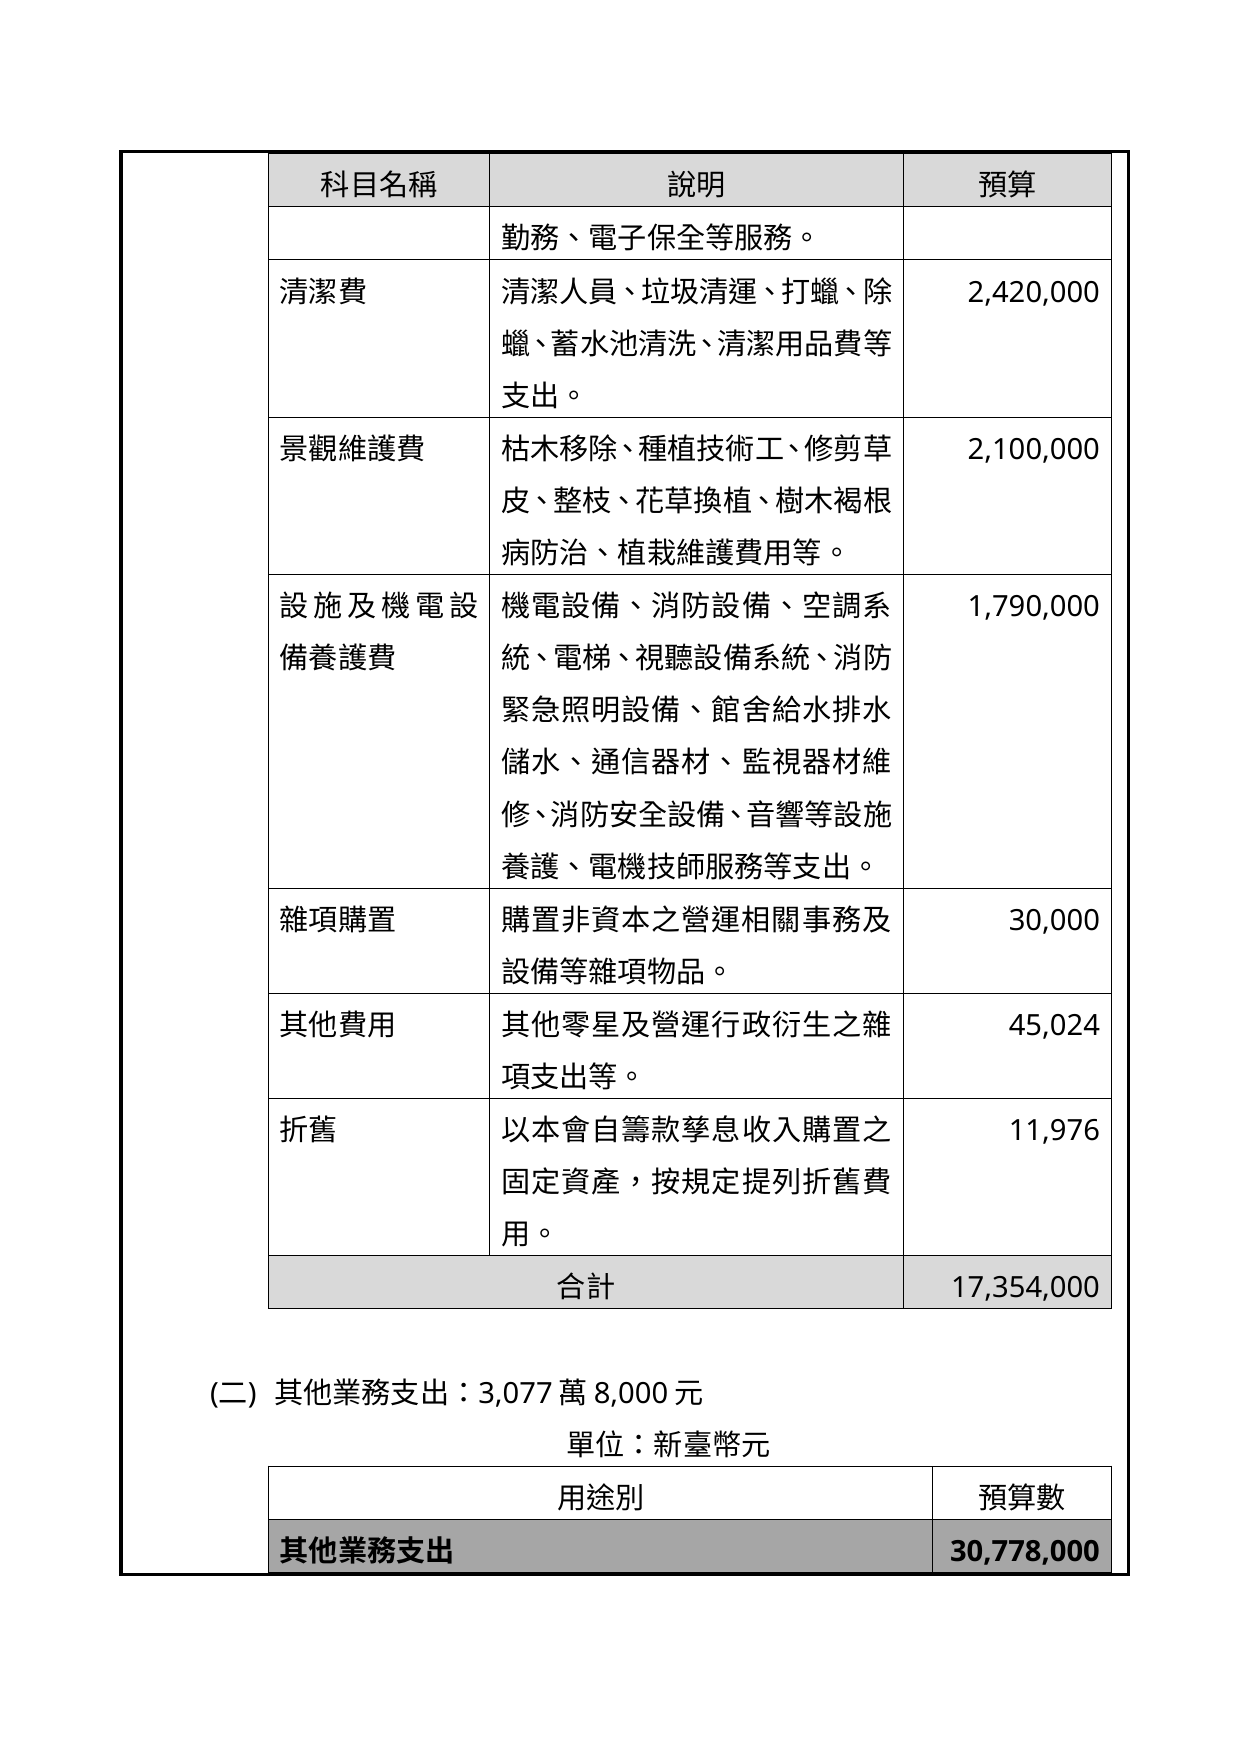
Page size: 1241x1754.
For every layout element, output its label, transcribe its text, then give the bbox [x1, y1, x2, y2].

table_cell 清潔費 [269, 260, 489, 417]
table_cell 枯木移除、種植技術工、修剪草皮、整枝、花草換植、樹木褐根病防治、植栽維護費用等。 [490, 418, 903, 574]
table_cell 雜項購置 [269, 889, 489, 993]
table_cell 2,100,000 [904, 418, 1111, 574]
table_cell 其他零星及營運行政衍生之雜項支出等。 [490, 994, 903, 1098]
table_cell 30,000 [904, 889, 1111, 993]
table_cell [904, 207, 1111, 259]
table_cell 以本會自籌款孳息收入購置之固定資產，按規定提列折舊費用。 [490, 1099, 903, 1255]
table_header 說明 [490, 154, 903, 206]
table_cell 合計 [269, 1256, 903, 1308]
table_header 概況： 設立依據 財團法人台北市客家文化基金會（以下簡稱本會），係臺北市政府民政局民國87年捐助新臺幣3,000萬元成立。本會主管機關臺北市政府客家事務委員會（以下簡稱臺北市客委會）為活化、改善本會運作狀況，使臺北市客家事務之營運可更加活絡，資源得以統籌配置、發揮最大效益，爰於民國98年依據「臺北市財團法人暫行管理規則」規定，輔導本會修訂捐助章程，並遴聘過半數以上市府代表董、監事，組織轉型為辦理本市客家藝文活動的常設機構。 設立目的 依本會捐助章程規定，本會以「推動客家文化研究及客家事務」為宗旨，並辦理下列業務： 推展客家語言文化。 獎助客家學術研究及媒體客家專題節目之製作。 獎助客家藝文、歌謠創作及通俗讀物之編纂。 舉辦各類客家文化民俗活動。 從事本市客家人之田野調查。 從事客家文獻蒐集彙整。 其他客家事務相關事項及不動產之管理運用。 組織概況（另附組織系統圖） 本會董、監事共22名： 本會設董事會，董事名額17人，並設置監事5人。其董事及監事應有二分之一以上名額由臺北市政府指派市府公務人員擔任；其餘名額經董事會就客籍團體代表、客籍藝文界代表、企業界、學界、專家代表推薦人選，並由市府遴選後，由董事會聘任。董事長1人由董事互選產生，對內綜理會務，對外代表本會。 工作團隊： 本會依「捐助章程」規定，設執行長1人，由董事長提名，並經董事會同意任之。為積極推動臺北市客家事務、落實市政府客家政策，本會執行長係由臺北市客委會主任委員兼任（無給職），對外代表本會，對內綜理會務。 為推動營運「臺北市客家文化主題公園」（以下簡稱客家文化主題公園）各項行動方案，以及因應客家文化主題公園空間改善工程，本會部分業務調整為著重開館籌備、新制度建立與精實管理，擬聘用員工30人，包含專職副執行長1人，統籌客家文化主題公園營運管理業務；研究員1人，深化本會各項專案計畫研究能力，提升客家語言文化整體策展能力與品質；內部業務組織分為「客家文化中心」、「音樂戲劇中心」、「推廣教育中心」、「行政管理中心」等4組，共有主任4人、組員24人。 組織系統圖： 各組職掌： 工作計畫或方針 【計畫緣起--行政契約之簽訂】 本會98年7月30日組織轉型（董事及監事二分之一以上名額由臺北市政府指派之代表擔任），除秉持設立宗旨為客家鄉親服務外，臺北市客委會以「運用行政契約」指定本會無償運用客家文化主題公園，推動客家文化、藝文展演及客庄創意產業等。 ●第1階段：臺北市客委會98年12月31日與本會簽訂「運用行政契約」，委託營運管理客家文化主題公園，為期五年（99至103年）。 ●第2階段：臺北市客委會104年3月17日與本會簽訂「運用行政契約」，委託營運管理客家文化主題公園，為期三年（104至106年）。 ●第3階段：本會依「運用行政契約」第三條運用期間之規定，於106年10月（契約期滿前二個月）主動向臺北市客委會申請續約，契約期間簽訂三年（107至109年）。 【辦理依據】 ●臺北市客委會策略地圖。 ●客家文化主題公園運用行政契約。 ●本會「推動客家文化研究及客家事務」宗旨及「捐助章程」相關規定。 【營運願景--營造友善農業、跨界藝術、創新工藝、流行風尚的客家文化主題公園】 客家文化主題公園於民國100年10月15日開園，占地約4.03公頃，位於臺北市中正區汀州路3段2號，旁臨新店溪及古亭河濱公園，蘊藏豐富自然生態及臺北市城南地區人文內涵。園內有「臺北市客家文化中心」、「臺北市客家音樂戲劇中心」、「客庄生活館」等3棟館舍，提供室內多元展演空間；戶外設置福德祠、敬字亭、茶山水田、生態溝渠、水車、農村雕塑等設施，並於露地栽培多樣客家時令農作物，另有跨堤平臺廣場、自行車道等健康景觀休憩空間。 ●植基農業與藝術： 在既有社教與民政基礎上，積極規劃園區景觀設施、軟體服務等客家元素，朝「藝術」與「農業」延伸，讓兩者碰撞、接枝，為臺北客家發展出友善農業、跨界藝術、創新工藝、流行風尚的當代特色。 ●串聯客庄： 以客家文化主題公園為創作基地，透過徵件與串流計畫，建構連結客庄與都市的平台，讓都會青年經此紐帶，深入瞭解客庄語言、農業、社會、文化發展脈絡，同時亦獲得音樂、舞蹈、戲劇、文學、紀錄片、影像……等創作題材與元素，發展出符合當代客家社會的文化內涵，並於客家文化主題公園場館發表，讓市民與社會大眾認識客家多元面向。 ●形塑臺北新客莊： 以臺北市客家文化主題公園為立基點，連結臺北市客家社團、居民與周邊客家人文地景與產業資源，形塑以「臺北•當代•客家」為核心的臺北新客莊。 計畫名稱：「臺北市客家文化主題公園」109年度營運計畫。 計畫重點： 本會位居臺北都會地區，為朝向當代社會轉身，自105年度起，在客家文化主題公園營運上嵌入「新農業‧新藝術‧新風尚‧新工藝」4大主軸，期融入當代性的設計、都市型的展演，以創新思維和方法，爭取客家鄉親長輩與都會年輕人的認同。經過為期三年的試驗、討論與對話，我們更確定「臺北‧當代‧客家」是本會前進的步伐，我們一面追尋傳統，吸取養分；一面探索當代，挑戰未來。 109年度為臺北市客委會「客家主題公園空間改善計劃」施工期間，園內「臺北市客家文化中心」、「臺北市客家音樂戲劇中心」、「客庄生活館」等三棟館舍因應施工休館，本會部分業務調整為著重開館籌備、新制度建立與精實管理。 綜上，本會109年度業務主要透過「打造客家語言友善環境」、「著重客家青年世代傳承」、「推動都會客家文化特色」三大策略目標，辦理17項行動方案。 策略目標一：打造客家語言友善環境（共3項行動方案） 臺北客家書院 計畫內容： 臺北客家書院計畫以客家語言文化為主軸，連結工藝美學、藝術創作、影像敘事等領域，透過各種課程、工作坊、公共參與活動的舉辦，建構都會客家的辦學定位與方法，朝完整的當代客家學習體系目標邁進。 以五大領域「新工藝、新藝術、新農業、新風尚、客家語言及文化」為課程發展主軸，除推出進階傳統八音班課程外，也支持年輕師資發展創新課程，以吸引青年世代加入，並激發大眾對客家文化的想像與共鳴。 因應空間改善案施工期間，課程移至臺北市客委會館舍上課。 辦理期程： 甲、1-3月及6-8月進行上、下學期課程招生。 乙、3-5月、8-10月辦理課程徵件及課程審查。 丙、6-7月、11-12月辦理課程成果展。 經費需求：約350萬元。 預期效益： 透過客語教學及文化推廣，呈現都市隱性及非客家族群之風貌，並促進不同族群之間的互動交流，增進大眾對客家文化的認識與投入。 培植客家藝術及語言文化專業者，建立客家終身學習環境。 學員參與數660人。 課程開班數（含工作坊）28-32班。 本案以課程講師、學員培力，及進階課程發展為工作核心，相關成果亦可成為未來開館展示、活動展演內容。 全案預算之20%為籌備開館預算。 志工培訓計畫 計畫內容： 本計畫將招募及培訓具有藝術文化專長之民眾成為客家文化主題公園志工，協助推廣客家文化，展現客家傳統智慧與現代創意。經由不定期專業課程之專長培養，使志工持續增能，學以致用，運用於提供民眾來園各項服務。 為因應108-109年度本公園空間改善計畫，將籌組客家志工行動服務巡迴隊，並聯合周邊大專院校招募客家青年志工，至親子館、藝文館舍等巡迴推廣認識客家文化，並強化客家文化主題公園戶外志工導覽服務，包含蒔田、割禾、節氣等文化活動，預計辦理15場次。 結合臺北客家書院辦理至少5-6場志工培訓課程，以及1場參訪研習活動。地點將選擇北臺灣客庄地區。 其他經費用於定期舉辦2場志工大會、表揚、聯誼、幹部會議、慶生會等活動，以及辦理志工行政相關庶務工作。 辦理期程： 甲、4-10月辦理培訓課程與巡迴服務活動。 乙、6、11月辦理志工大會。 丙、11月辦理志工參訪交流活動。 經費需求：約40萬元。 預期效益： 總活動志工參與人數預計800人次，服務對象人數預計600人次。 本案以空間改善期間志工培力、園區服務、推廣客家語言及文化，以及未來公園開館推廣為主要核心。 全案預算之40%為籌備開館預算，辦理「志工服務品質」學習課程。 客家美學系列展演計畫 計畫內容： 為籌備開館準備，規劃館藏藝術品創作，將以客家文化各面向為主題，委託藝術家創作具水準的藝術展示品等。 搭配系列文化教育主題活動，達到推廣客家文化之目的。 辦理期程：109年2月至12月。 經費需求：約100萬元。 預期效益： 提升一般民眾對客家文化的瞭解與認同度。 民眾滿意度達85％以上。 籌備開館之預算比重70%，主要使用於增設館藏藝術品之用。 策略目標二：著重客家青年世代傳承（共2項行動方案） 客家串流計畫 計畫內容： 本計畫109年度將以製作未來客家音樂戲劇中心開館之一樓展示陳設內容為主，相關成果及展覽和影音將整合為未來開館一樓之展示。 109年度將爬梳過去五屆串流計畫的精采案例，透過青年實務參與實踐，找尋客家藝術多元視角，為當代客家新契機，注入臺北當代能量。 以社會實踐展現串流青年實踐家的創作成果與理念，聆聽他們如何與社會進行對話、用媒材創作注入客家新想像。期望越來越多的新一代創作者投入客家藝術創作，豐富未來新開館的當代客家藝術主題公園，共同建構成為臺北客家藝術創生基地。 辦理期程：本案辦理總期程為1月至12月 1-2月標案內容規劃。 乙、3-4月辦標案作業流程。 丙、4-5月與獲選團隊進行議價簽約。 丁、6-8月標案策展執行。 戊、9-10月辦理成果展。 11-12月進行全案驗收。 經費需求：160萬元。 預期效益： 109年預計將爬梳過去五屆串流計畫的精采案例，以成果展及論壇的方式辦理，開啟青年與客庄的對話方式，挖掘當代客家的多元面貌。 從計畫徵選提案看見客家年輕世代新視野，為臺北市客家新世代提供自我實踐與創新機會。 預計辦理1場成果展、1場論壇；辦理成果展參與人數預計達300人次。 全案預算之100%為籌備開館預算，本案成果展內容為「臺北市客家音樂戲劇中心開館之串流計畫成果展」之前期籌備。 客家藝術文化交流計畫 計畫內容： 客家文化主題公園不僅是客家文化終身學習友善環境，更是凝聚藝術能量的重要平台。由於社會環境快速變遷，客家藝術文化正需要被社會看見，並做適當保存與紀錄。 由青年藝術家應用各種媒材進行藝術創作，探討客家美學的設計邏輯及跨界實驗，體現傳統藝術再生之新能量。 辦理期程：本案辦理總期程為2-12月。 經費需求：100萬元。 預期效益： 推廣並提升客家藝術精緻度，使客籍或非客籍的臺北市民朋友對本公園推動的業務工作有更深度的認識與瞭解。 提升公園與其他城南藝文館所推展交流合作機會，提高能見度。 活動總參加人數1,000人次。 滿意度達85%以上。 籌備開館預算比重40%，使用於未來館舍裝置藝術品製作之用 策略目標三：推動都會客家文化特色（共12項行動方案） 客家文化主題特色展示計畫 計畫內容： 藉由靜態展覽及動態的文化體驗活動，提升臺北市民對客家文化的認識與瞭解。 結合客家當代社會議題的設定，由不同角度如人類學、社會學等，爬梳客家歷史脈絡。希冀完整呈現客家文化在當代社會的各樣精采面貌，提升大眾對客家文化認同與理解。 規劃巡迴展並藉由與110年開館展覽主題設計的串聯，讓此巡迴展作為開館展的前期宣傳並達到行銷臺北市客家文化主題公園計畫於110年開館之宣傳目的。 執行110年度開館展覽的前期籌備規畫。 辦理期程：109年2月至12月。 經費需求：約450萬元。 預期效益： 觀展與參與推廣人數達10,000人。 充實臺北客家當代藝術資料庫，匯集及累積當代客家展覽典藏。 民眾滿意度85%以上。 籌備開館預算比重30%，使用於開館展覽前期籌備規劃。 客家文創行銷計畫 計畫內容：為推廣客家文創產業，吸引客家豐沛的設計人才，創造客家文化傳統新價值，計畫辦理客家文化主題公園吉祥物、line貼圖製作等活動，達到行銷客家文化主題公園之目的。 辦理期程： 109年2月至12月。 經費需求：約50萬元。 預期效益： 透過呈現客家文化創意多面向，建立當代客家文化創意的匯集平台，增加民眾對客家文化的好感度。 參與人次2,000人次。 民眾滿意度達85%以上。 籌備開館預算比重20%，使用於辦理110年度開館活動之宣傳。 臺北新客莊營運暨研究計畫 計畫內容： 為營運客家文化主題公園，推動臺北市客家總盤點。 研擬「臺北客家」定位。 建構臺北市客家人各面向資料庫。 透過與臺北客家界對話，拓展新議題，開啟研究新視野。 辦理期程：本案辦理總期程為1月至12月。 甲、1月進行標案需求撰寫、相關規劃暨前期諮詢會議。 乙、2月辦理招標及相關審查作業。 丙、2-3月與獲選廠商進行議價簽約。 丁、3-11月進行全案執行。 戊、11-12月進行全案驗收。 經費需求：約200萬元。 預期效益： 產出一冊臺北新客莊研究報告。 產出臺北客家文化主題公園未來營運綜合建議。 舉辦一場次臺北客家暨都會客家研究成果座談會，預計有100人次參與。 建構臺北市客家名錄。 做為未來「臺北客家文化地圖」籌備之用。 全案預算之100%為籌備開館預算 客家文化教學設計暨推廣計畫 計畫內容： 以客家文化傳統節慶、食衣住行等為主題，進行教案設計，規劃具吸引力的學習課程。 提供學校團體及親子家庭共同參與體驗、認識學習客家文化及語言的機會。 辦理期程： 109年2月至12月。 經費需求：50萬元。 預期效益： 設計結合客語及客家文化的學習教案，達到客家文化學習目的。 提高大眾對客家文化的認同及好感度。 參與人數1,500人次。 童遊客家-客語推廣計畫 計畫內容： 因應空間改善案，本案場域得移置其他客家館舍辦理，並以親子與青年參與為主軸，打造多元客語學習環境 為更有效率推動客語，擬邀請專業團隊，將熱門之營隊活動結合客語推廣。 辦理期程：109年2月至12月。 經費需求：約100萬元。 預期效益： 辦理3梯次「童遊客家主題活動」，預計120名學員。 落實都會客家之教育、娛樂、育樂功能，營造「幼有所長、壯有所用、老有所依」之全人友善環境。 本案空間改善期間持續辦理，活絡公園營運，及未來開館推廣。 臺北客家農場經營計畫 計畫內容： 運用公園戶外空間場域，透過維護生態資源、營造客庄意象、打造農耕場所等面向，教育市民參與環境管理與發展運作。 發展臺北新客莊精神，形塑協力、分享與創生的實踐平台。 呼應田園城市發展願景，透過實作反映多元的都市農耕議題。 配合時令節慶，提供市民參與的農事體驗，並形塑為生活演繹。 辦理期程：109年1月至12月。 經費需求：約150萬元。 預期效益： 建構10處環境教育空間。 自辦活動100場。 參與人數20,000人次。 以農業建構區域整合。 本案空間改善期間持續辦理，活絡公園營運，及未來開館推廣。並以「客家農場資訊整合」為重點項目，相關成果亦可成為未來志工經營或開館展示參考資料。 全案預算之20%為籌備開館預算。 主題表演藝術節目邀演計畫 計畫內容： 本案109年度將以籌備未來開館營運為首要工作項目，自專業人員培力、國際藝術節策展行銷培力、館際合作以及開館大戲前期製作等，以期未來開館時，軟硬體皆能同步到位，使預算效益增幅。 因應空間改善案，本案以製作未來開館大戲為主要核心，擬以「音樂、戲劇、跨界展演」等三種表演藝術構面切入，呈現不同表演藝術類型的當代客家節目，持續累積當代客家文本。 延續108年委託創作前期製作成果，擬辦理1檔委創節目展演活動，並辦理1檔委託創作節目前期製作發表，本案預算為200萬元。 辦理「臺北客家劇場培力計畫」，因應本會組織改組，為臻臺北市客家音樂戲劇中心營運健全，擬進行專業人員培力，期於空間改善工程後，專業人力及硬體設備皆能更臻完善，本案預算為10萬元。 辦理「國際藝術節策展行銷培力計畫」，109年度基金會將自行策劃辦理「客家國際藝術節」，進行相關節目整合行銷，本案預計整合「當代敘事影展、客家國際交流音樂會、串流計畫、委創節目」，進行整體行銷策劃，本案預算為40萬元。 因應空間改善工程，本案擬將系列活動移至公園戶外或與臺北市其他藝文館舍合作辦理。 辦理期程： 委託創作開館大戲之總期程為1-12月。 (甲) 1月節目提案規劃。 (乙) 2-3月辦理審查會議。 (丙) 4-5月與獲選廠商議價簽約。 (丁) 5-11月為活動執行期。 (戊) 11-12月進行全案驗收。 乙、臺北客家劇場培力計畫總期程為1-12月。 (甲) 1-2月活動規劃。 (乙) 3-10月為活動執行期間。 (丙) 11-12月進行全案成果撰寫及驗收。 丙、「客家國際藝術節」節目整合行銷計畫總期程為1-12月。 (甲) 1-2月活動規劃。 (乙) 3-8月為活動前期行銷。 (丙) 9-10月「客家國際藝術節」重點行銷活動執行。 (丁) 10-12月成果撰寫及驗收核銷。 經費需求：約250萬元。 預期效益： 總參與人數預計1,200人次。 辦理1場委創節目演出及相關推廣活動，預計300人次參與。 辦理1場讀劇發表，預計250人次參與。 辦理臺北客家劇場培力計畫，預計50人次參與。 辦理客家國際藝術節整合行銷計畫，預計600人次參與。 全案預算之100%皆為籌備「臺北市客家音樂戲劇中心開館慶系列展演活動」之預算。 客家表演藝術新創徵件計畫 計畫內容： 本案為延續型計畫，旨在吸引更多專業藝文團隊投入客家創作，並使客家音樂戲劇中心成為臺灣客家藝文節目創生之搖籃，製作之節目亦可成為開館系列節目，以蓄積未來開館展演質量。 為建立優質客家文化展演平台，鼓勵藝文團體將客家文化融入創作、拓展表演藝術多元視野，徵求結合客家元素、連結與想像為主題之專業劇目製作與演出，用充滿議題性的創新展演製作，呈現當代客家社會的縮影，並呼應當代客家文本的命題面向。 本案擬公開徵求3檔展演節目，每案至高資助50萬元，以延續當代客家徵件計畫精神、持續累積當代客家文本，活絡客家表演藝術生態，以形塑當代客家意象。 因應空間改善工程，減少錄取節目數量，本案擬將系列活動移至公園戶外或與臺北市其他藝文館舍合作辦理，本案經費較上年度相比減列50萬元整。 辦理期程：本案辦理總期程為1-12月。 甲、1月簡章辦法公告並公開徵求提案企劃書。 乙、2-3月辦理說明會及審查作業。 丙、4月與獲選廠商議價簽約。 5-11月活動執行，預計於8-11月辦理節目演出。 11-12月進行全案驗收。 經費需求：約170萬元。 預期效益： 預計分為「當代戲劇、展演出版、親子展演、攜手薪傳」四大類型，公開徵求3檔節目，根據入選類別規定，將進行4-5場次演出。總參與人數為1,300人。 各檔節目預計辦理2場次推廣活動，3檔節目共計辦理6場次推廣活動，預計參與人數為300人次。 觀賞演出人數預計為1,000人次。 票房收入預計190,000元。 本案行政預算為為20萬元，150萬元為3檔節目製作預算，全案預算之88%為籌備「臺北市客家音樂戲劇中心開館慶系列展演活動」之預算。 客家敘事影像放映計畫 計畫內容： 本案為109年度「國際藝術節策展行銷培力計畫」-客家國際藝術節系列活動之一，除了戲劇中心人員國際策展能力培力外，更為未來開館進行開館預告及相關行銷，預計於客家音樂戲劇中心位處之臺北城南區域，辦理「客廳」計畫，將系列活動辦理於臺北客家人的客廳、獨立書店、藝文空間等地，以創意活動行銷客家音樂戲劇中心，並積累周遭藝文群眾能量，以打造客家音樂戲劇中心品牌形象、收未來開館觀眾人流效益。 從「客家」概念延伸出發，廣泛與族群、環境、群體意識、自我的歷史與社會脈絡中找出相關的可能性。藉由影像呈現在文化的碰撞過程中，觀察客家族群如何透過影像面對並反思自身的文化。 辦理「第五屆當代敘事影展」，開啟新客家影像視野，以語言、族群、文化及性別架構論述，反觀客家在當代社會無法突破的框架和衝擊，期能重組與對話，回應現階段面臨的問題。 辦理期程：本案辦理總期程為1-12月。 甲、1月進行標案需求撰寫與相關活動規劃。 乙、2月辦理招標及相關審查作業。 丙、2-3月與獲選廠商進行議價簽約。 丁、4-7月為活動前期規劃、視覺設計、片單授權。 戊、8月活動宣傳期 己、9-10月辦理影展放映活動。 庚、11-12月進行全案驗收。 經費需求：約240萬元。 預期效益： 規劃至少8檔以上主題精選影片，預計辦理放映10場次以上、推廣活動4場次，吸引市民增進對影像紀錄之欣賞，提升大眾對世界族群文化議題的關注。 預計本案參與人數達1,000人次以上。 本案以人員策展培力、行銷客家音樂戲劇中心及未來開館推廣為主要工作核心，相關成果亦為未來音樂戲劇中心開館一樓展示內容。 全案預算之80%為籌備未來「臺北市客家音樂戲劇中心開館慶之當代敘事影展成果展」預算。 客家民間信仰與歲時節俗推廣計畫 計畫內容： 本計畫透過於都市客家中展現傳統慶典，達到凝聚客家鄉親、發揚客家文化的精神，並以減少斷層、增加青年參與為目標，讓民間信仰活動注入新活水，攪動客家節俗新生命。 透過慶典中各項特色活動，讓更多市民接觸參與，瞭解客家人文信仰及生活智慧，達到推廣客家族群信仰歷史的脈絡、重現當代客家信仰價值。 辦理期程：本案辦理總期程為1月至12月。 甲、1-2月辦理新春系列活動。 乙、2-3月辦理伯公生活動。 丙、3-4月辦理三山國王活動。 丁、5-6月、8-9月辦理親子手作及節慶暖場活動。 戊、11-12月辦理收冬慶活動。 經費需求：約250萬元。 預期效益： 以客家信仰習俗為根，增加後生參與及客家社團互動，逐步減少文化斷層。 邀請市民朋友共同參與，強化客家民俗文化印象。 活絡公園場域，帶動公園人潮。預計活動參與3,000人次。 本案空間改善期間持續辦理，活絡公園營運，及未來開館推廣。 客家生活物產推廣平台 計畫內容： 持續串聯全國客庄團隊，呈現在地生活、產業工作故事、物產體驗等內涵。 打造客家文化主題公園之「竹夢市集」、「平起平坐野餐日」、「見學客庄」等活動成為臺灣客家物產推廣之國際品牌。 辦理期程： 1-12月辦理竹夢市集。 3-11月辦理「平起平坐野餐日」、「見學客庄」等產業推廣活動。 經費需求：約115萬元。 預期效益： 增加客庄產業串連至竹夢市集參展數達20攤。 辦理6場客庄生活及產業推廣活動。 打造客庄生活圈，提升群眾凝聚力與互動。 預期吸引約1,200人次參與。 本案空間改善期間持續辦理，活絡公園營運，及未來開館推廣。本案活動，若施工狀況影響無法辦理，則另行調整形式辦理。 國際唱客音樂交流計畫 計畫內容： 本案為109年度「國際藝術節策展行銷培力計畫」-客家國際藝術節系列活動之一，除了戲劇中心人員國際策展能力培力外，更為未來開館進行開館預告及相關行銷，更以客家表演藝術作為文化外交的利器，以打造臺北客家成為國際客都，形塑客家音樂戲劇中心品牌形象，以大型國際藝術節的策辦，為未來開館持續積累藝文能量。 透過合唱形式，延續客庄唱山歌之生活與記憶，呈現臺北當代都會客家生活。主動進擊、參與、陪伴，進而擾動、影響並提高既有臺北市客家社群的參與度。 打造客家國際藝術節，結合客家社團、青年團隊，以及國際優秀藝文團隊，攜手打造有溫度的策展，期能黏著客家的傳統與當代。 本案為第四屆舉辦國際交流音樂會活動，109年因應本會空間改善工程，擬將系列活動移至公園戶外或與臺北市其他藝文館舍合作辦理。 辦理期程：本案辦理總期程為1-11月。 甲、1-2月標案需求撰寫及活動規劃。 乙、3-4月辦理招標相關作業。 5-9月為活動籌備、國際團隊接洽與活動執行期 9月辦理7至10天之系列活動。 10-11月進行全案驗收。 經費需求：280萬元。 預期效益： 本案總參與人數預計2,200人（參與演出團隊共100人、推廣活動參與人數300人、觀賞及交流人數1,800人次）。 本計畫預計邀請2組國際團隊、2組國內專業團隊共同演出，文化之夜活動至少邀請3個臺北客家社團參與。 本次活動預計為期7至10天，包含辦理推廣活動2場次、各國文化之夜3場次、節慶音樂會成果展演1場次。 本案以人員策展培力、行銷客家音樂戲劇中心及未來開館推廣為主要工作核心，相關成果亦為未來音樂戲劇中心開館一樓展示內容。 全案預算之80%為籌備「臺北市客家音樂戲劇中心開館慶之國際交流音樂會成果展」預算。 經費需求：6,957萬元 管理費用：3,879萬2,000元 人事費用：2,143萬8,000元 單位：新臺幣元 行政費用：1,735萬4,000元 單位：新臺幣元 其他業務支出：3,077萬8,000元 單位：新臺幣元 預期效益： 質化效益： 建構客家文化主題公園為客家語言友善場域，讓不同年齡層的社會大眾與市民朋友，能在此體驗客語情境。 建立「臺北客家書院」多元學習體系，有效推動客語教育。 透過徵件與串流計畫，提供臺北市青年參與客家多元管道。 形塑以「臺北•當代•客家」為核心的臺北新客莊。 客家文化主題公園成為客家展演新創基地，鼓勵藝文團體將客家融入創作，拓展客家藝術多元視野。 積極與客家委員會公告發布之70個客家文化重點發展區鄉（鎮、市、區）合作交流，以農業、藝術、工藝、流行風尚等元素，讓客家及非客家族群認識客家文化。 因應「客家主題公園空間改善計畫」施工期程，為完工後新增之展場籌備規劃各項特展與開幕展。 量化效益： 因109年度為臺北市客委會「客家主題公園空間改善計畫」施作期間，屆時「臺北市客家文化中心」、「臺北市客家音樂戲劇中心」、「客庄生活館」等三棟館舍將受工程影響休館，爰全年度預計入園人數為52萬人次（此數字係依據107年度入園人數72萬8,753人次，扣除該年度各館入館總人數20萬人次，再加上園區外參與人數推估），統計方式為： 園區外參與人數：受限於客家文化中心與客家音樂戲劇中心封館，部分計畫將移至園區外實施，人數計算將以報名人數與售票數推估。 活動預計未達3,000人次：以場地使用單位報名人數、分發之文宣品數量等數據推估。 活動預計達3,000人次以上：依人流尖峰、離峰時段，以「區域面積法」或「出入口點算法」推估。 營運客家文化主題公園全年度自償率預計為2.68%。自償率計算方式為：（受贈收入＋其他業務收入＋業務外收入）/收入總額。 參與「臺北客家書院」學員數為660人以上。 辦理客家文化體驗活動場次130場以上。 參與客家公園「客家語言文化推廣」活動滿意度為88%以上。 辦理「客家表演藝術系列」表演場次為15場次以上。 辦理「都會客家表演藝術活動」場次為9場次以上。 辦理「客家美食推廣活動」場次為5場次以上。 參與「客家生活物產各原鄉交流」人次為5,000人次以上。 參與「國際唱客交流音樂會」人數為2,200人次以上。 本年度預算概要 收支營運概況 收入總額為7,007萬元 業務收入：6,973萬8,000元 受贈收入：20萬元。 政府補助基本營運收入：6,819萬元。 含臺北市客委會「臺北市客家文化主題公園經營管理及相關文化推廣」補助款6,469萬元（經費運用於管理費用之人事費用、行政費用及其他業務支出等)，及「臺北客家書院」補助款350萬元（歸於其他業務支出之「活動支出費」項下）。 其他業務收入：134萬8,000元。 預計包含場地租借收入43萬9,000元、臺北客家書院報名費用收入50萬元、DIY體驗活動收入2萬元、夏令營活動收入16萬1,000元、其他業務活動收入4萬8,000元、展示演出售票收入18萬元等，將依「運用行政契約」及臺北市客委會105年5月27日北市客一字第10530260400號函規定，年度結算時應將收入扣除管銷成本之盈餘，全數繳回臺北市客委會。 業務外收入：33萬2,000元 含財務收入之利息收入33萬2,000元（本會設立基金新臺幣3,000萬元於台北富邦銀行定存，以2年期固定利率年息1.105％計及活期存款利息收入）。 支出總額為6,957萬元 管理費用：3,879萬2,000元 人事費用：2,143萬8,000元（含編制員額30人薪資、獎金及雇主依法應負擔之勞保費、健保費、勞工退休金等費用）。 行政費用：1,735萬4,000元（含修繕費、全園區及館舍水電費、稅捐、訓練費、保全費、清潔費、景觀維護費、設施及機電設備養護費等費用）。 其他業務支出：3,077萬8,000元 含活動支出490萬元、業務推展2,070萬元、產業推廣495萬元及其他業務費用22萬8,000元。 總收支相抵後，預計賸餘50萬元 現金流量概況 業務活動之淨現金流入51萬1,976元。 投資活動之淨現金流出0元。 籌資活動之淨現金流出50萬元。 現金及約當現金之淨增為1萬1,976元。 期初現金及約當現金為34萬7,671元。 期末現金及約當現金為35萬9,647元。 淨值變動概況 本年度期初淨值3,037萬6,263元 本年度賸餘為50萬元。 本年度解繳市庫為50萬元。 期末淨值3,037萬6,263元。 前年度及上年度已過期間預算執行情形及成果概述 前年度決算結果及成果概述 107年度決算結果： 收入總額為8,194萬3,206元 業務收入：8,161萬1,636元 受贈收入：1,000元，占總收入0.00％。 政府補助基本營運收入：7,389萬3,337元，占總收入90.18％（包含臺北市政府客家事務委員會「臺北市客家文化主題公園經營管理及相關文化推廣」補助款7,035萬4,386元、臺北市政府客家事務委員會「臺北客家推廣教育中心」補助款343萬8,951元），以及中央客家委員會「2018第四屆當代敘事影展」補助款10萬元。 其他業務收入：771萬7,299元，占總收入9.42％（包含停車場收入272萬8,418元、場地收入243萬5,681元、臺北客家推廣教育中心收入53萬9,006元、手作教室收入28萬4,761元、夏令營/青年工作營收入13萬1,188元、其他業務活動收入10萬5,402元，以及售票收入149萬2,843元）。 業務外收入：33萬1,570元 財務收入之利息收入：33萬1,464元，占總收入0.40％。 其他收入：106元，占總收入0.00％ 業務支出總額為8,013萬1,219元 管理費用：4,050萬4,948元。 人事費用：1,881萬1,021元，占總支出23.48％。 行政費用：2,169萬3,927元，占總支出27.07％。 其他業務支出：3,962萬6,271元，占總支出49.45％。 收支相抵後，本期賸餘181萬1,987元 107年度成果概述： 場館使用情況：客家文化主題公園107年度室內場館、戶外園區使用於辦理各項活動計1,063場次。 107年度累計入園人數為72萬8,753人次。 舉辦導覽場次共349場，服務1萬1,987人次。 志工隊人數145人，服務時數共2萬187小時。 媒體露出341則（電視、廣播、平面報章雜誌、網路）。 上年度已過期間預算執行情形 收入總計（108年1月1日至6月30日）：2,726萬4,935元 有關「實收金額」2,726萬4,935元，來源說明如下： 業務收入：2,707萬8,956元 政府補助基本營運收入：2,425萬元（包含臺北市客委會「臺北市客家文化主題公園經營管理及相關文化推廣」第一期補助款2,250萬元、「臺北客家推廣教育中心」第一期補助款175萬元）。 受贈收入：5萬4,607元。 其他業務收入：277萬4,349元(包含停車場收入67萬5,463元、場地收入68萬5,862元、臺北客家推廣教育中心收入50萬9,807元、手作教室收入20萬8,668元、夏令營/青年工作營收入19萬56元、租金收入48萬7,208元，以及其他業務活動收入1萬7,285元)。 業務外收入：18萬5,979元（包含財務收入項下之利息收入16萬5,779元及其他收入2萬200元）。 支出總計（108年1月1日至6月30日）：2,014萬5,475元 本期賸餘（108年1月1日至6月30日）：711萬9,460元。 其他 無。 [123, 153, 1127, 1573]
table_cell 30,778,000 [933, 1520, 1111, 1572]
table_header 預算 [904, 154, 1111, 206]
table_cell 其他業務支出 [269, 1520, 932, 1572]
table_cell 購置非資本之營運相關事務及設備等雜項物品。 [490, 889, 903, 993]
table_header 預算數 [933, 1467, 1111, 1519]
table_cell 45,024 [904, 994, 1111, 1098]
table_cell 勤務、電子保全等服務。 [490, 207, 903, 259]
table_header 用途別 [269, 1467, 932, 1519]
table_cell 機電設備、消防設備、空調系統、電梯、視聽設備系統、消防緊急照明設備、館舍給水排水儲水、通信器材、監視器材維修、消防安全設備、音響等設施養護、電機技師服務等支出。 [490, 575, 903, 887]
table_cell 設施及機電設備養護費 [269, 575, 489, 887]
table_cell 其他費用 [269, 994, 489, 1098]
table_cell 1,790,000 [904, 575, 1111, 887]
table_cell 2,420,000 [904, 260, 1111, 417]
table_cell [269, 207, 489, 259]
table_cell 景觀維護費 [269, 418, 489, 574]
table_cell 17,354,000 [904, 1256, 1111, 1308]
table_cell 折舊 [269, 1099, 489, 1255]
table_cell 11,976 [904, 1099, 1111, 1255]
table_header 科目名稱 [269, 154, 489, 206]
table_cell 清潔人員、垃圾清運、打蠟、除蠟、蓄水池清洗、清潔用品費等支出。 [490, 260, 903, 417]
